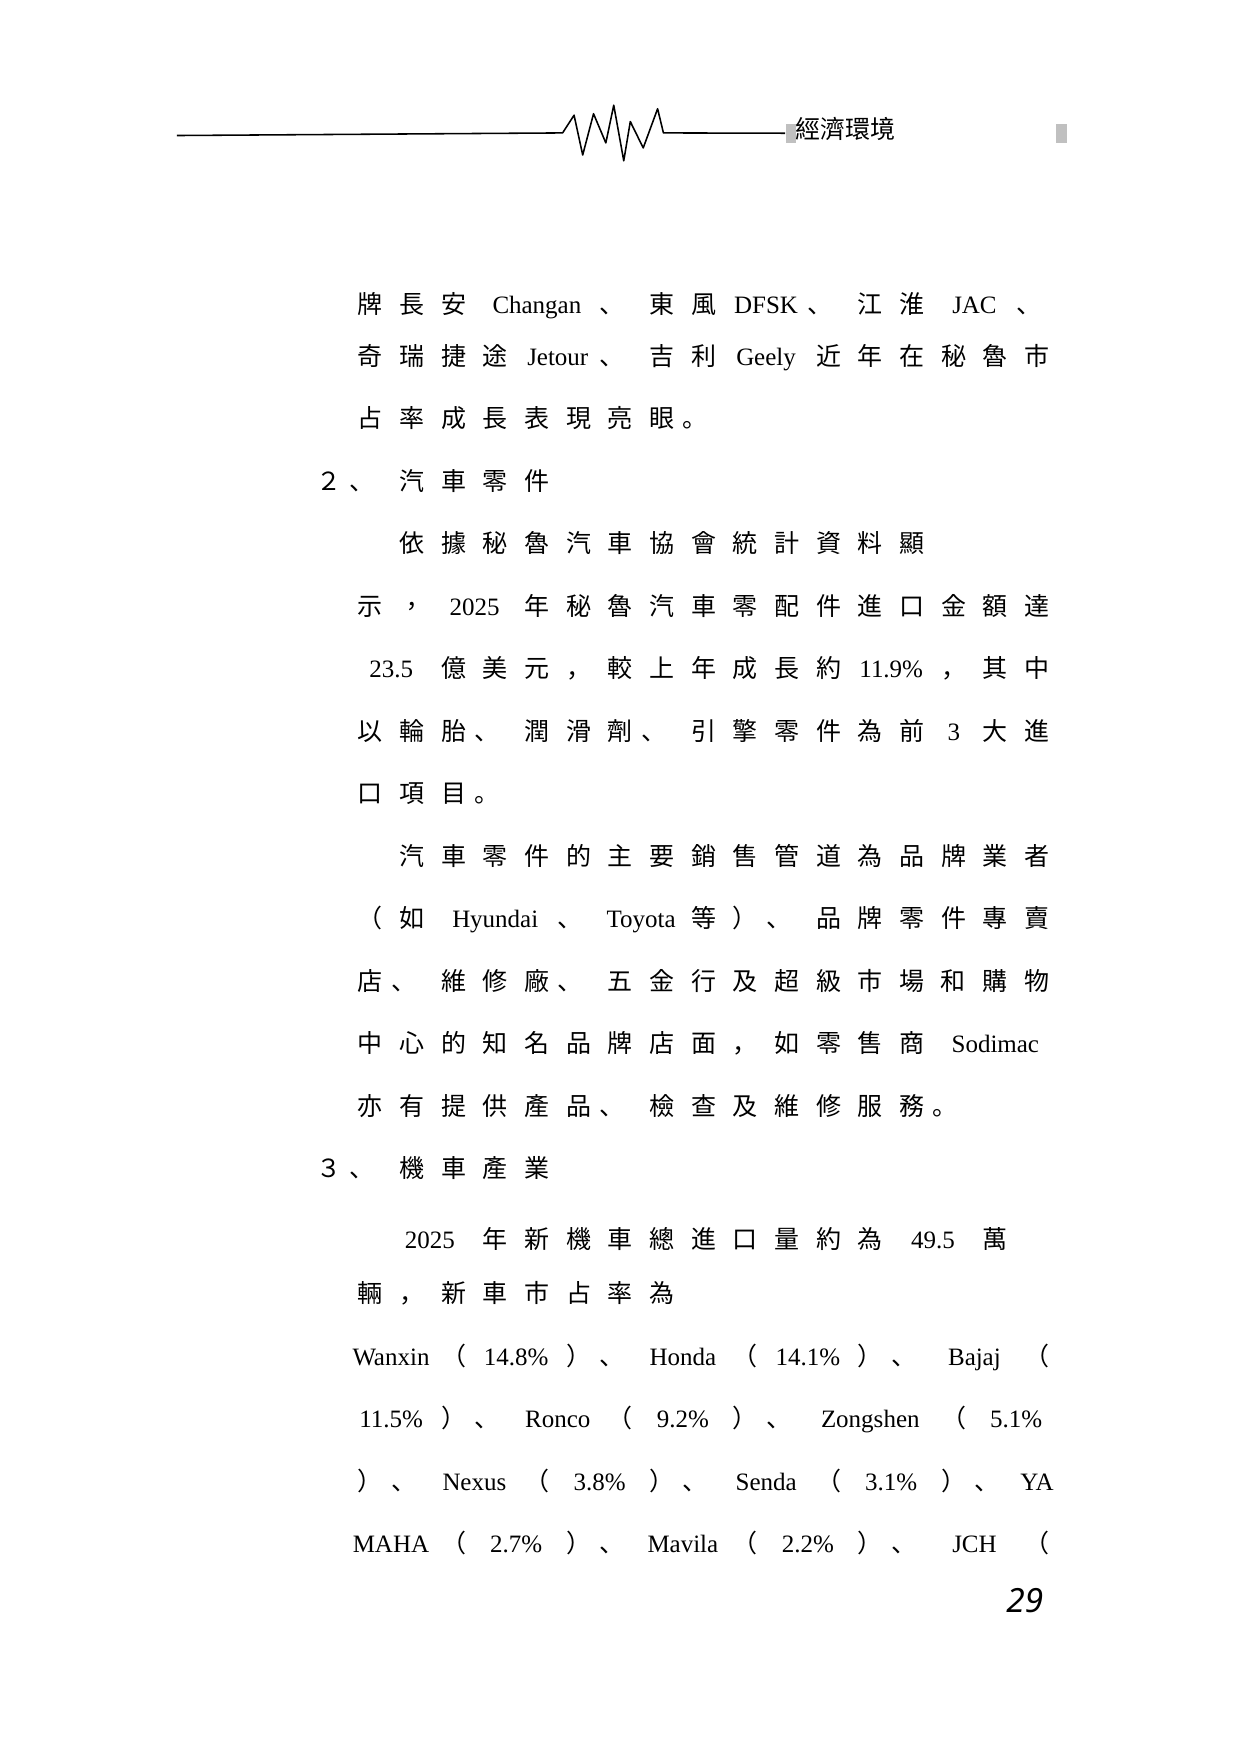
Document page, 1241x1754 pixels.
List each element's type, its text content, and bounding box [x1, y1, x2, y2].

text ３、機車產業 [281, 1125, 1058, 1188]
text 2025 年新機車總進口量約為49.5萬輛，新車市占率為Wanxin（14.8%）、Honda（14.1%）、Bajaj（11.5%）、Ronco（9.2%）、Zongshen（5.1%）、Nexus（3.8%）、Senda（3.1%）、YAMAHA（2.7%）、Mavila（2.2%）、JCH（ [330, 1188, 1058, 1563]
text 依據秘魯汽車協會統計資料顯示，2025年秘魯汽車零配件進口金額達23.5億美元，較上年成長約11.9%，其中以輪胎、潤滑劑、引擎零件為前3大進口項目。 [330, 500, 1058, 813]
text 牌長安Changan、東風DFSK、江淮JAC、奇瑞捷途Jetour、吉利Geely近年在秘魯市占率成長表現亮眼。 [330, 250, 1058, 438]
text ２、汽車零件 [281, 438, 1058, 500]
text 汽車零件的主要銷售管道為品牌業者（如Hyundai、Toyota等）、品牌零件專賣店、維修廠、五金行及超級市場和購物中心的知名品牌店面，如零售商Sodimac亦有提供產品、檢查及維修服務。 [330, 813, 1058, 1125]
